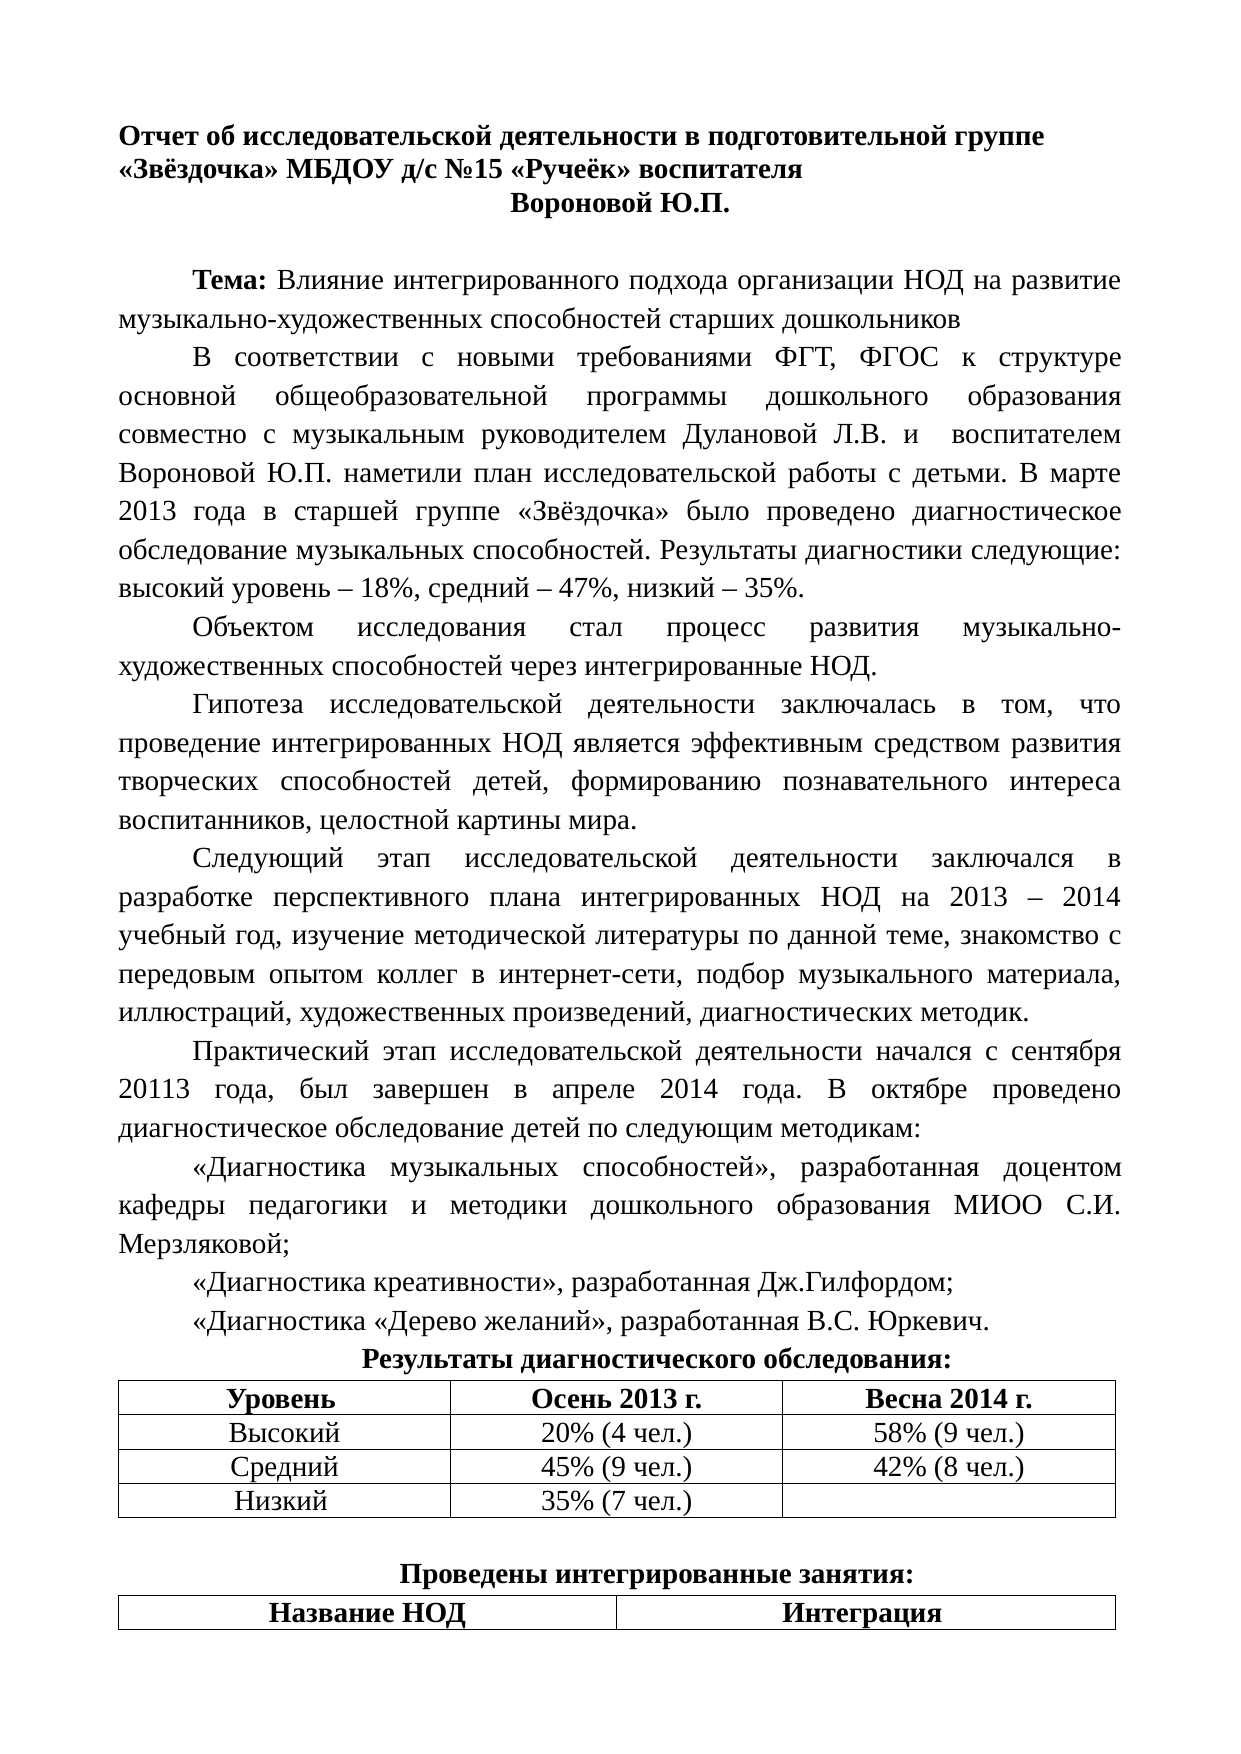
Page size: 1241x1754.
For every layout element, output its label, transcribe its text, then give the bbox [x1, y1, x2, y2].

text «Диагностика музыкальных способностей», разработанная доцентом кафедры педагогики и методики дошкольного образования МИОО С.И. Мерзляковой; [118, 1149, 1122, 1259]
table_header Весна 2014 г. [783, 1381, 1115, 1414]
text «Диагностика креативности», разработанная Дж.Гилфордом; [118, 1264, 1122, 1298]
table_cell [783, 1484, 1115, 1517]
table_cell Низкий [119, 1484, 450, 1517]
table_cell 20% (4 чел.) [451, 1415, 782, 1448]
text Практический этап исследовательской деятельности начался с сентября 20113 года, был завершен в апреле 2014 года. В октябре проведено диагностическое обследование детей по следующим методикам: [118, 1033, 1122, 1144]
text Отчет об исследовательской деятельности в подготовительной группе «Звёздочка» МБДОУ д/с №15 «Ручеёк» воспитателя [118, 118, 1122, 185]
text Следующий этап исследовательской деятельности заключался в разработке перспективного плана интегрированных НОД на 2013 – 2014 учебный год, изучение методической литературы по данной теме, знакомство с передовым опытом коллег в интернет-сети, подбор музыкального материала, иллюстраций, художественных произведений, диагностических методик. [118, 840, 1122, 1028]
text Результаты диагностического обследования: [118, 1341, 1122, 1375]
table_cell 42% (8 чел.) [783, 1450, 1115, 1483]
table_cell 45% (9 чел.) [451, 1450, 782, 1483]
table_cell 35% (7 чел.) [451, 1484, 782, 1517]
table_header Уровень [119, 1381, 450, 1414]
text Проведены интегрированные занятия: [118, 1556, 1122, 1590]
table_cell 58% (9 чел.) [783, 1415, 1115, 1448]
text Вороновой Ю.П. [118, 185, 1122, 219]
table_cell Высокий [119, 1415, 450, 1448]
table_cell Средний [119, 1450, 450, 1483]
text Объектом исследования стал процесс развития музыкально-художественных способностей через интегрированные НОД. [118, 609, 1122, 681]
table_header Интеграция [617, 1596, 1115, 1629]
text В соответствии с новыми требованиями ФГТ, ФГОС к структуре основной общеобразовательной программы дошкольного образования совместно с музыкальным руководителем Дулановой Л.В. и воспитателем Вороновой Ю.П. наметили план исследовательской работы с детьми. В марте 2013 года в старшей группе «Звёздочка» было проведено диагностическое обследование музыкальных способностей. Результаты диагностики следующие: высокий уровень – 18%, средний – 47%, низкий – 35%. [118, 339, 1122, 604]
table_header Название НОД [119, 1596, 616, 1629]
table_header Осень 2013 г. [451, 1381, 782, 1414]
text Гипотеза исследовательской деятельности заключалась в том, что проведение интегрированных НОД является эффективным средством развития творческих способностей детей, формированию познавательного интереса воспитанников, целостной картины мира. [118, 686, 1122, 835]
text Тема: Влияние интегрированного подхода организации НОД на развитие музыкально-художественных способностей старших дошкольников [118, 262, 1122, 334]
text «Диагностика «Дерево желаний», разработанная В.С. Юркевич. [118, 1303, 1122, 1336]
